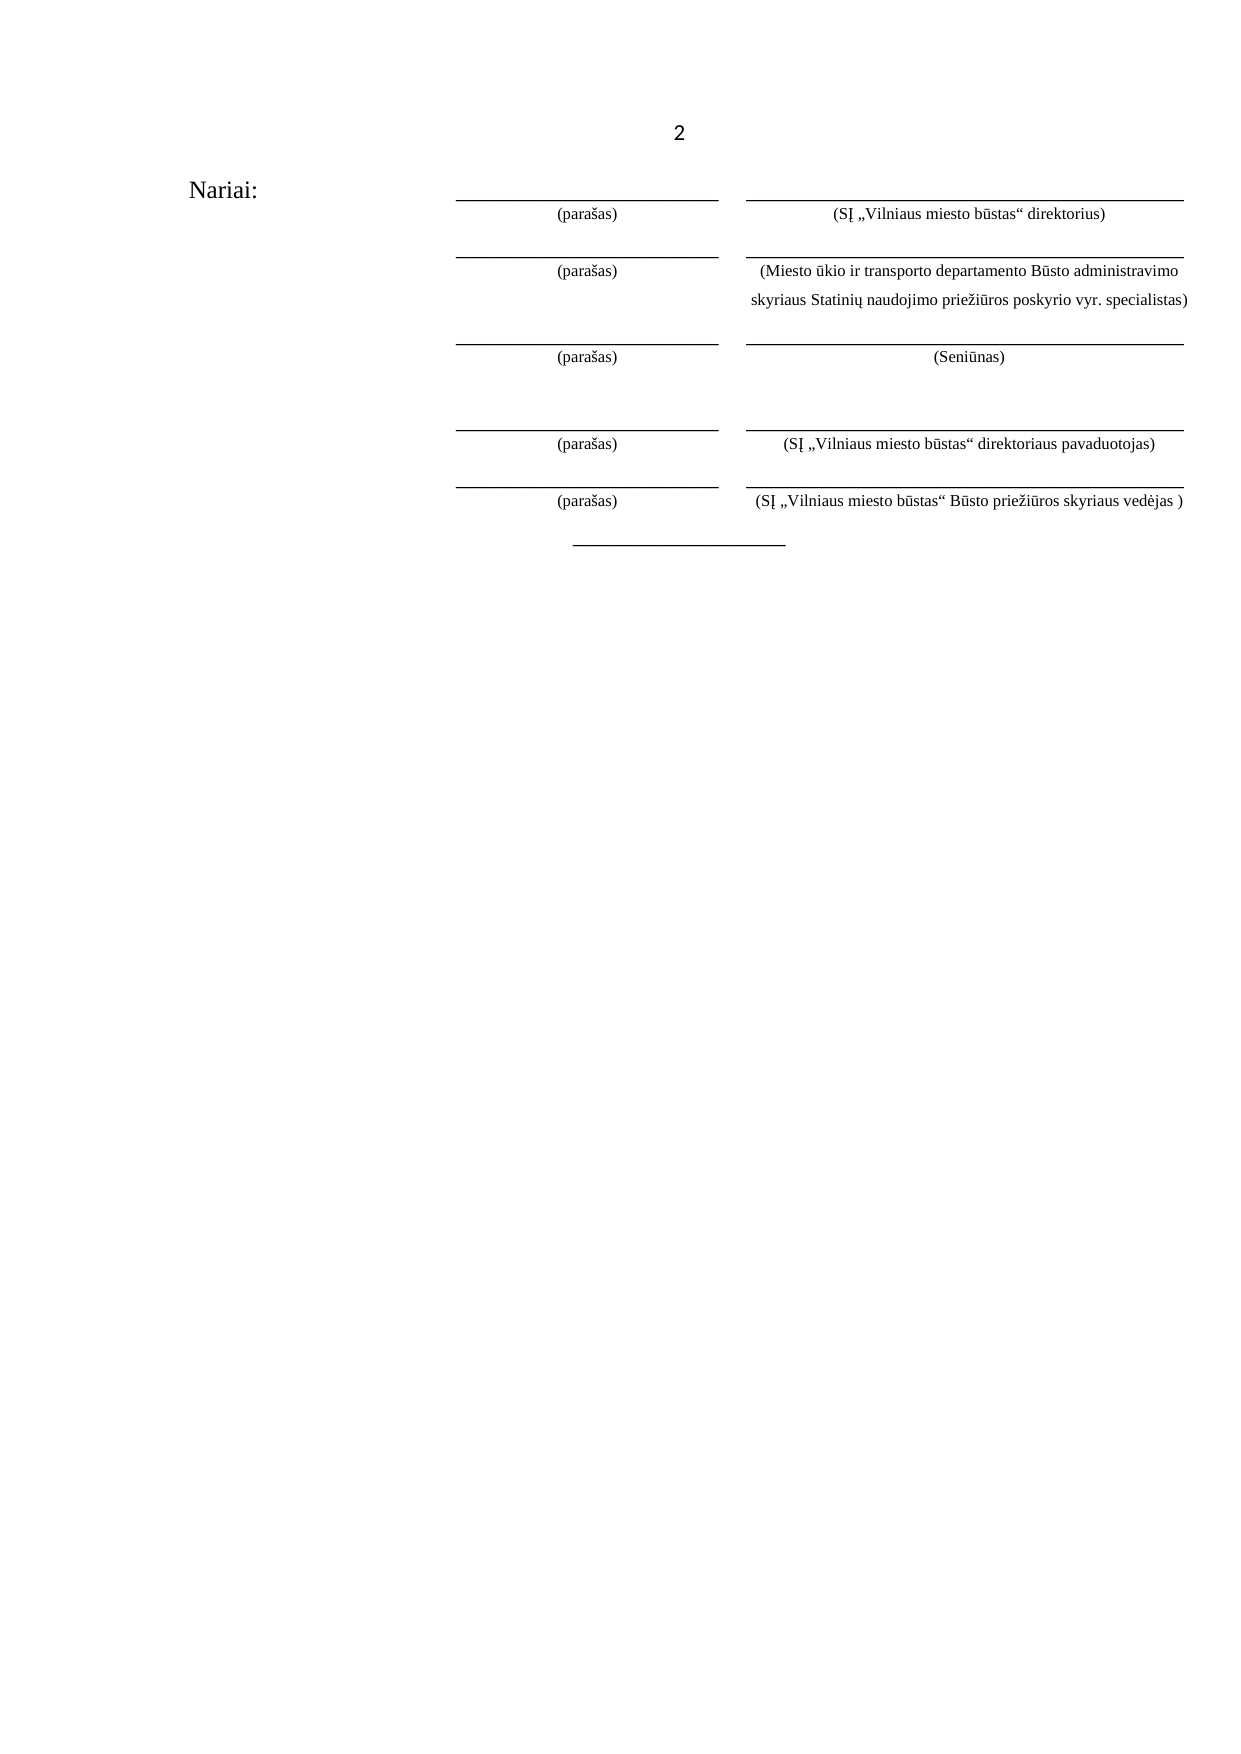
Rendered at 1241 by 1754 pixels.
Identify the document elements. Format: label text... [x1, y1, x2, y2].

table_cell _____________________ (parašas) [439, 463, 735, 520]
table_cell [439, 376, 735, 405]
table_cell [177, 319, 439, 376]
table_cell ___________________________________ (SĮ „Vilniaus miesto būstas“ direktoriaus pavaduotojas) [735, 405, 1204, 462]
table_cell _____________________ (parašas) [439, 233, 735, 319]
table_cell _____________________ (parašas) [439, 319, 735, 376]
table_cell _____________________ (parašas) [439, 405, 735, 462]
table_cell Nariai: [177, 175, 439, 232]
table_cell ___________________________________ (SĮ „Vilniaus miesto būstas“ direktorius) [735, 175, 1204, 232]
table_cell ___________________________________ (Seniūnas) [735, 319, 1204, 376]
table_cell ___________________________________ (Miesto ūkio ir transporto departamento Būsto administravimo skyriaus Statinių naudojimo priežiūros poskyrio vyr. specialistas) [735, 233, 1204, 319]
table_cell [177, 405, 439, 462]
table_cell [735, 376, 1204, 405]
table_cell [177, 233, 439, 319]
table_cell [177, 463, 439, 520]
table_cell [177, 376, 439, 405]
text _________________ [177, 520, 1181, 549]
table_cell _____________________ (parašas) [439, 175, 735, 232]
table_cell ___________________________________ (SĮ „Vilniaus miesto būstas“ Būsto priežiūros skyriaus vedėjas ) [735, 463, 1204, 520]
